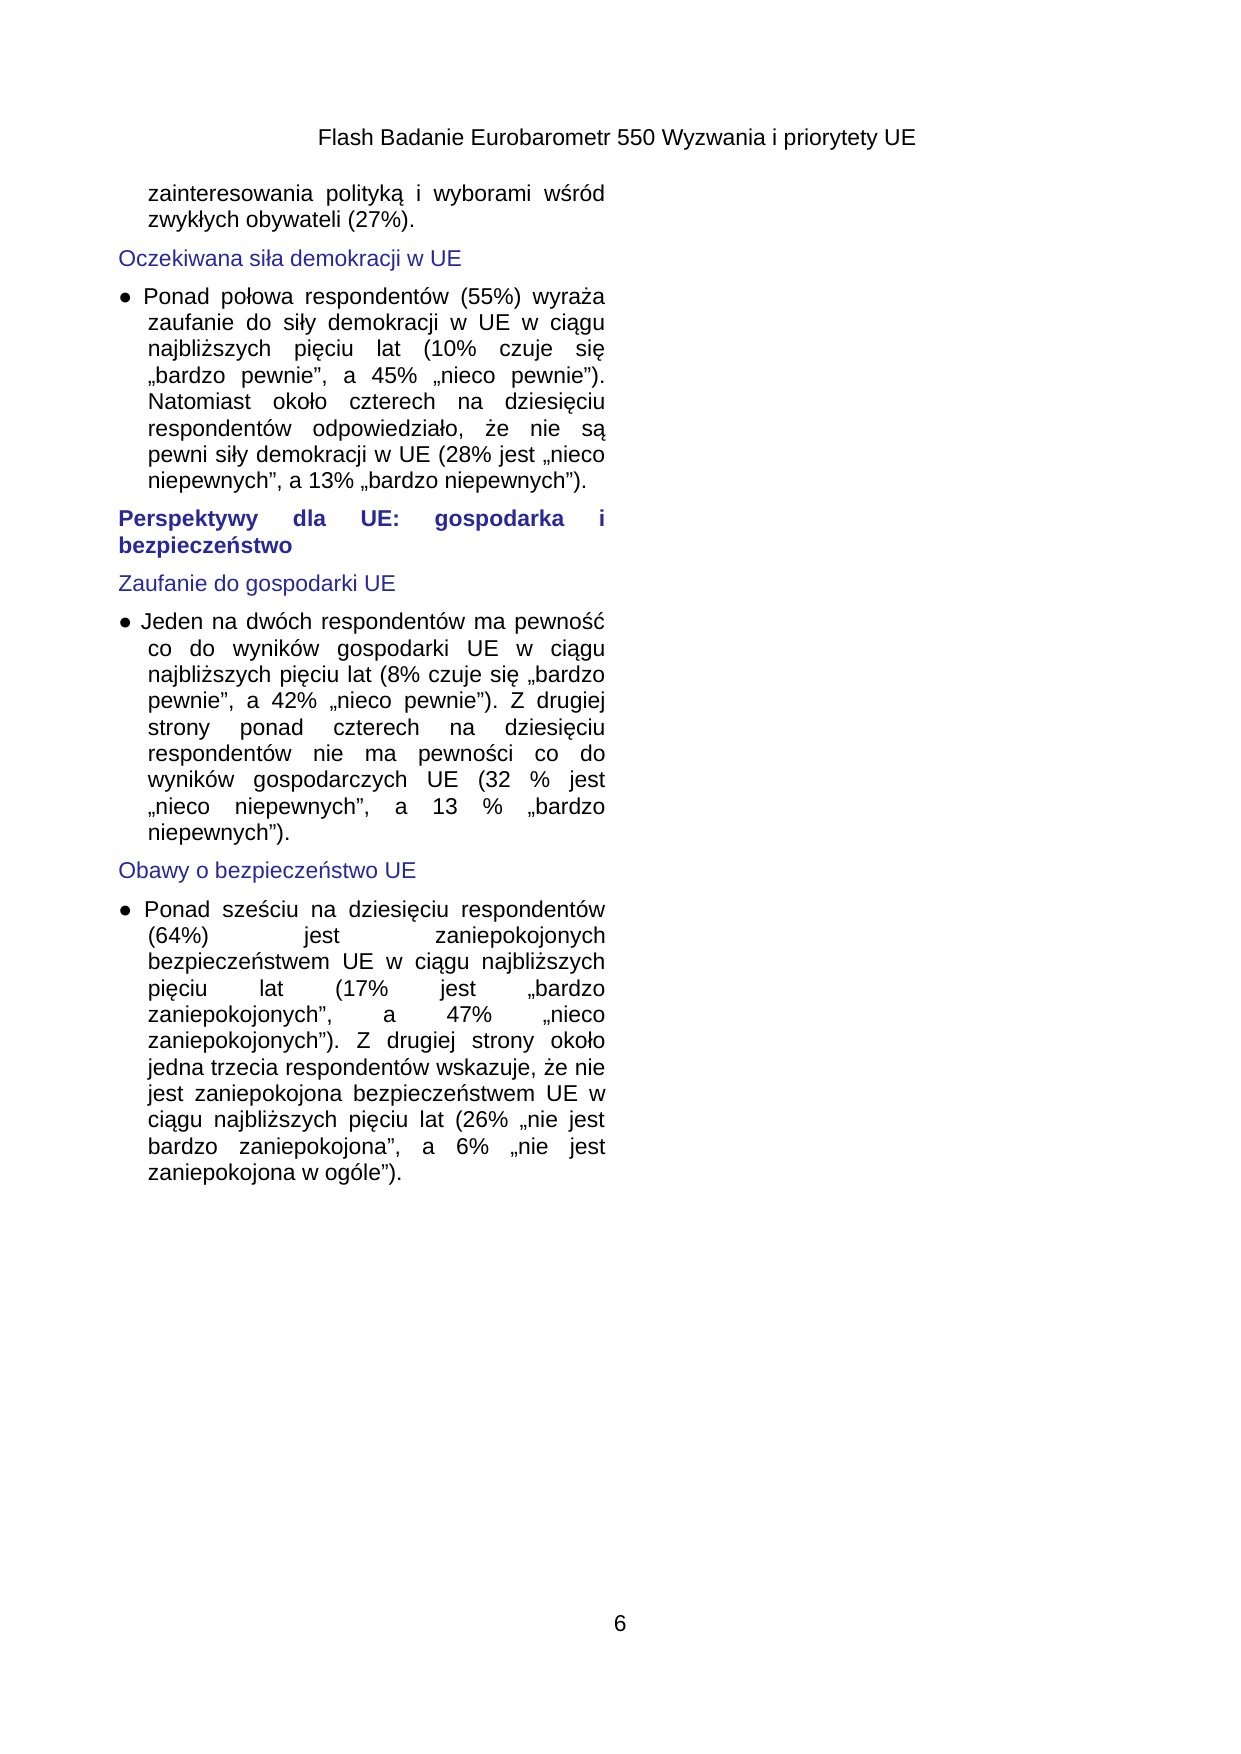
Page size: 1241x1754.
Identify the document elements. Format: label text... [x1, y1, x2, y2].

text Perspektywy dla UE: gospodarka i bezpieczeństwo [118, 505, 605, 558]
text Oczekiwana siła demokracji w UE [118, 244, 605, 271]
text zainteresowania polityką i wyborami wśród zwykłych obywateli (27%). [118, 180, 605, 233]
text ● Ponad połowa respondentów (55%) wyraża zaufanie do siły demokracji w UE w ciągu najbliższych pięciu lat (10% czuje się „bardzo pewnie”, a 45% „nieco pewnie”). Natomiast około czterech na dziesięciu respondentów odpowiedziało, że nie są pewni siły demokracji w UE (28% jest „nieco niepewnych”, a 13% „bardzo niepewnych”). [118, 283, 605, 493]
text Zaufanie do gospodarki UE [118, 570, 605, 596]
text ● Ponad sześciu na dziesięciu respondentów (64%) jest zaniepokojonych bezpieczeństwem UE w ciągu najbliższych pięciu lat (17% jest „bardzo zaniepokojonych”, a 47% „nieco zaniepokojonych”). Z drugiej strony około jedna trzecia respondentów wskazuje, że nie jest zaniepokojona bezpieczeństwem UE w ciągu najbliższych pięciu lat (26% „nie jest bardzo zaniepokojona”, a 6% „nie jest zaniepokojona w ogóle”). [118, 896, 605, 1185]
text ● Jeden na dwóch respondentów ma pewność co do wyników gospodarki UE w ciągu najbliższych pięciu lat (8% czuje się „bardzo pewnie”, a 42% „nieco pewnie”). Z drugiej strony ponad czterech na dziesięciu respondentów nie ma pewności co do wyników gospodarczych UE (32 % jest „nieco niepewnych”, a 13 % „bardzo niepewnych”). [118, 608, 605, 845]
text Obawy o bezpieczeństwo UE [118, 857, 605, 884]
